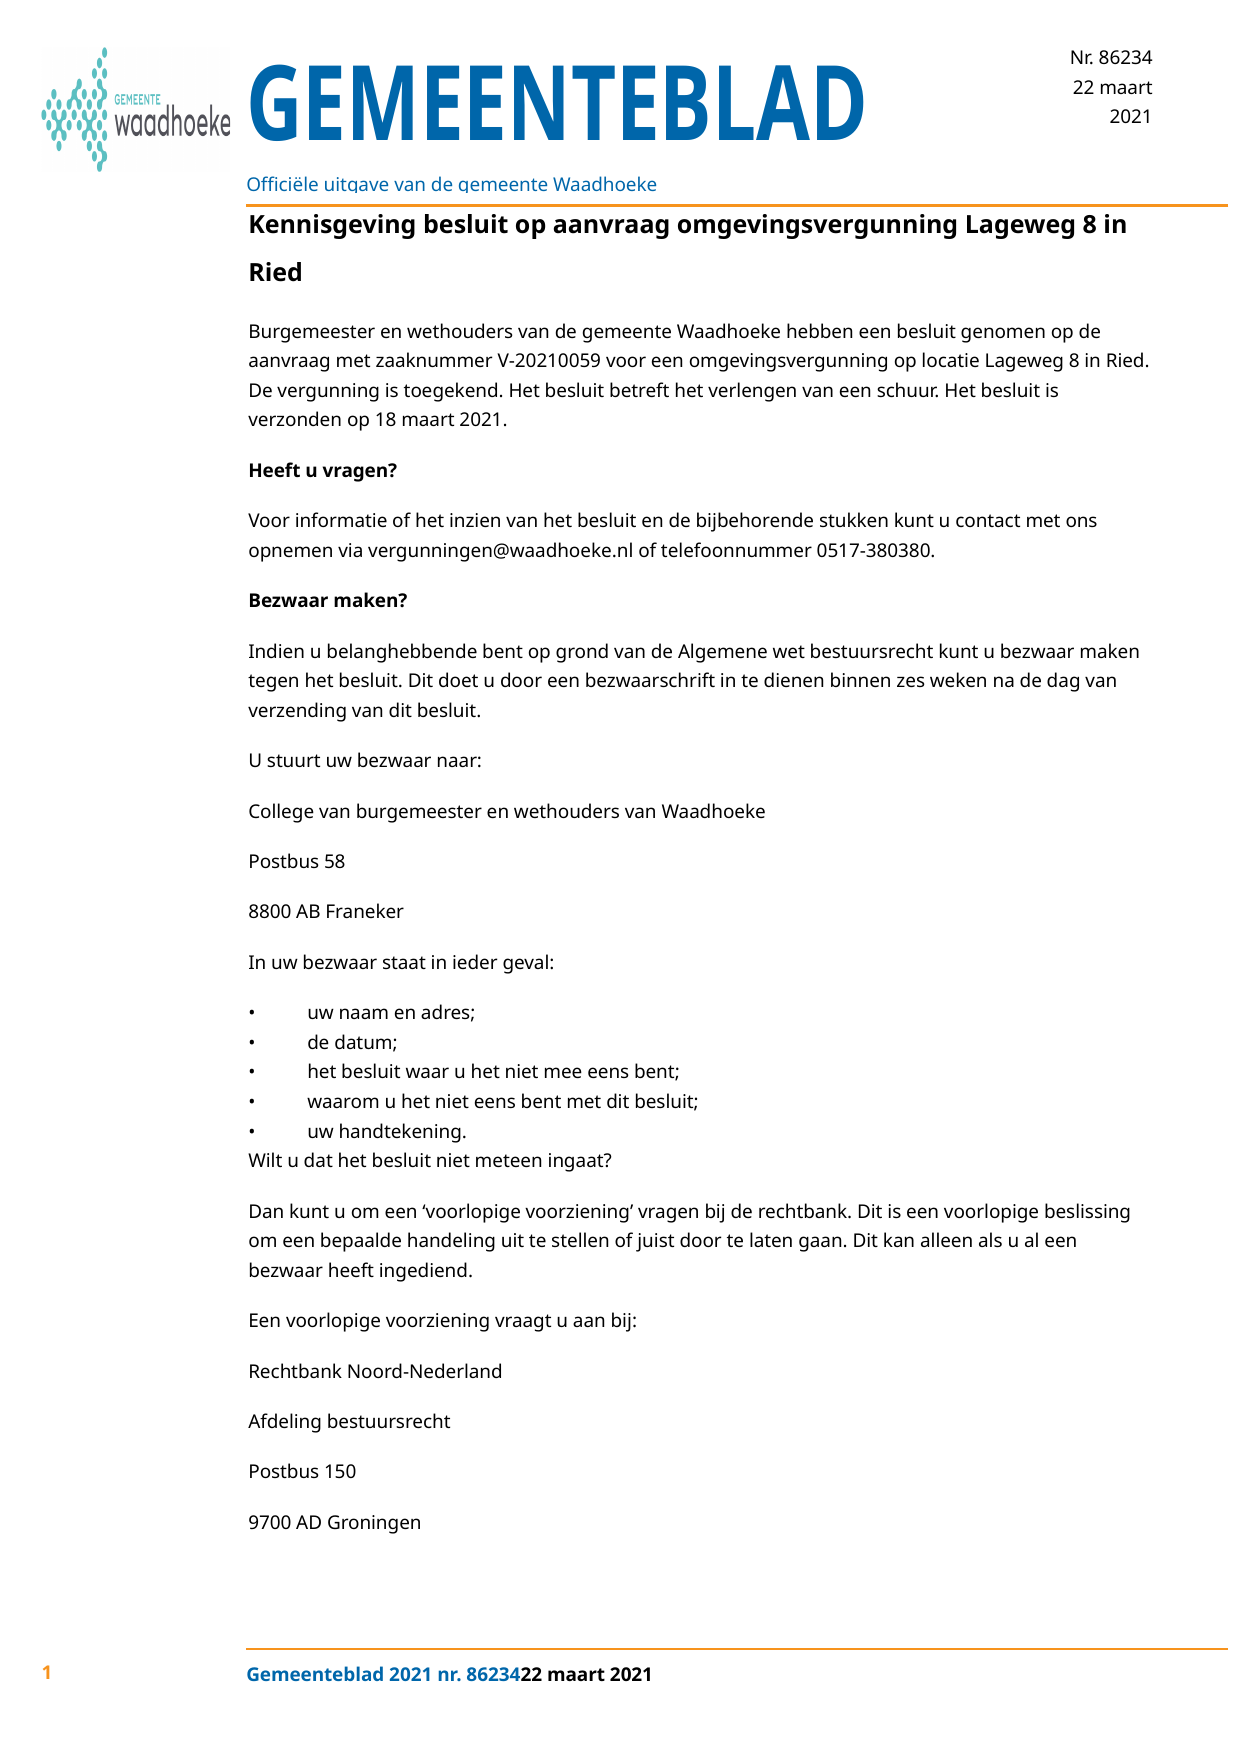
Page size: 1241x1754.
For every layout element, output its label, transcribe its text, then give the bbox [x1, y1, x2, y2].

text 8800 AB Franeker [248, 899, 1152, 924]
picture [41, 47, 231, 172]
text U stuurt uw bezwaar naar: [248, 747, 1152, 773]
text Voor informatie of het inzien van het besluit en de bijbehorende stukken kunt u contact met ons opnemen via vergunningen@waadhoeke.nl of telefoonnummer 0517-380380. [248, 507, 1152, 563]
text Afdeling bestuursrecht [248, 1408, 1152, 1434]
list de datum; [248, 1029, 1152, 1055]
list waarom u het niet eens bent met dit besluit; [248, 1088, 1152, 1114]
text Een voorlopige voorziening vraagt u aan bij: [248, 1307, 1152, 1333]
list het besluit waar u het niet mee eens bent; [248, 1059, 1152, 1084]
text Heeft u vragen? [248, 457, 1152, 483]
list uw handtekening. [248, 1118, 1152, 1144]
text 9700 AD Groningen [248, 1509, 1152, 1535]
text Rechtbank Noord-Nederland [248, 1358, 1152, 1384]
text Kennisgeving besluit op aanvraag omgevingsvergunning Lageweg 8 in Ried [248, 207, 1152, 288]
list uw naam en adres; [248, 999, 1152, 1025]
text Dan kunt u om een ‘voorlopige voorziening’ vragen bij de rechtbank. Dit is een voorlopige beslissing om een bepaalde handeling uit te stellen of juist door te laten gaan. Dit kan alleen als u al een bezwaar heeft ingediend. [248, 1198, 1152, 1283]
text In uw bezwaar staat in ieder geval: [248, 949, 1152, 975]
text Postbus 150 [248, 1459, 1152, 1484]
text Wilt u dat het besluit niet meteen ingaat? [248, 1147, 1152, 1173]
text Bezwaar maken? [248, 587, 1152, 613]
text Postbus 58 [248, 848, 1152, 874]
text Burgemeester en wethouders van de gemeente Waadhoeke hebben een besluit genomen op de aanvraag met zaaknummer V-20210059 voor een omgevingsvergunning op locatie Lageweg 8 in Ried. De vergunning is toegekend. Het besluit betreft het verlengen van een schuur. Het besluit is verzonden op 18 maart 2021. [248, 318, 1152, 432]
text College van burgemeester en wethouders van Waadhoeke [248, 798, 1152, 824]
text Indien u belanghebbende bent op grond van de Algemene wet bestuursrecht kunt u bezwaar maken tegen het besluit. Dit doet u door een bezwaarschrift in te dienen binnen zes weken na de dag van verzending van dit besluit. [248, 638, 1152, 723]
